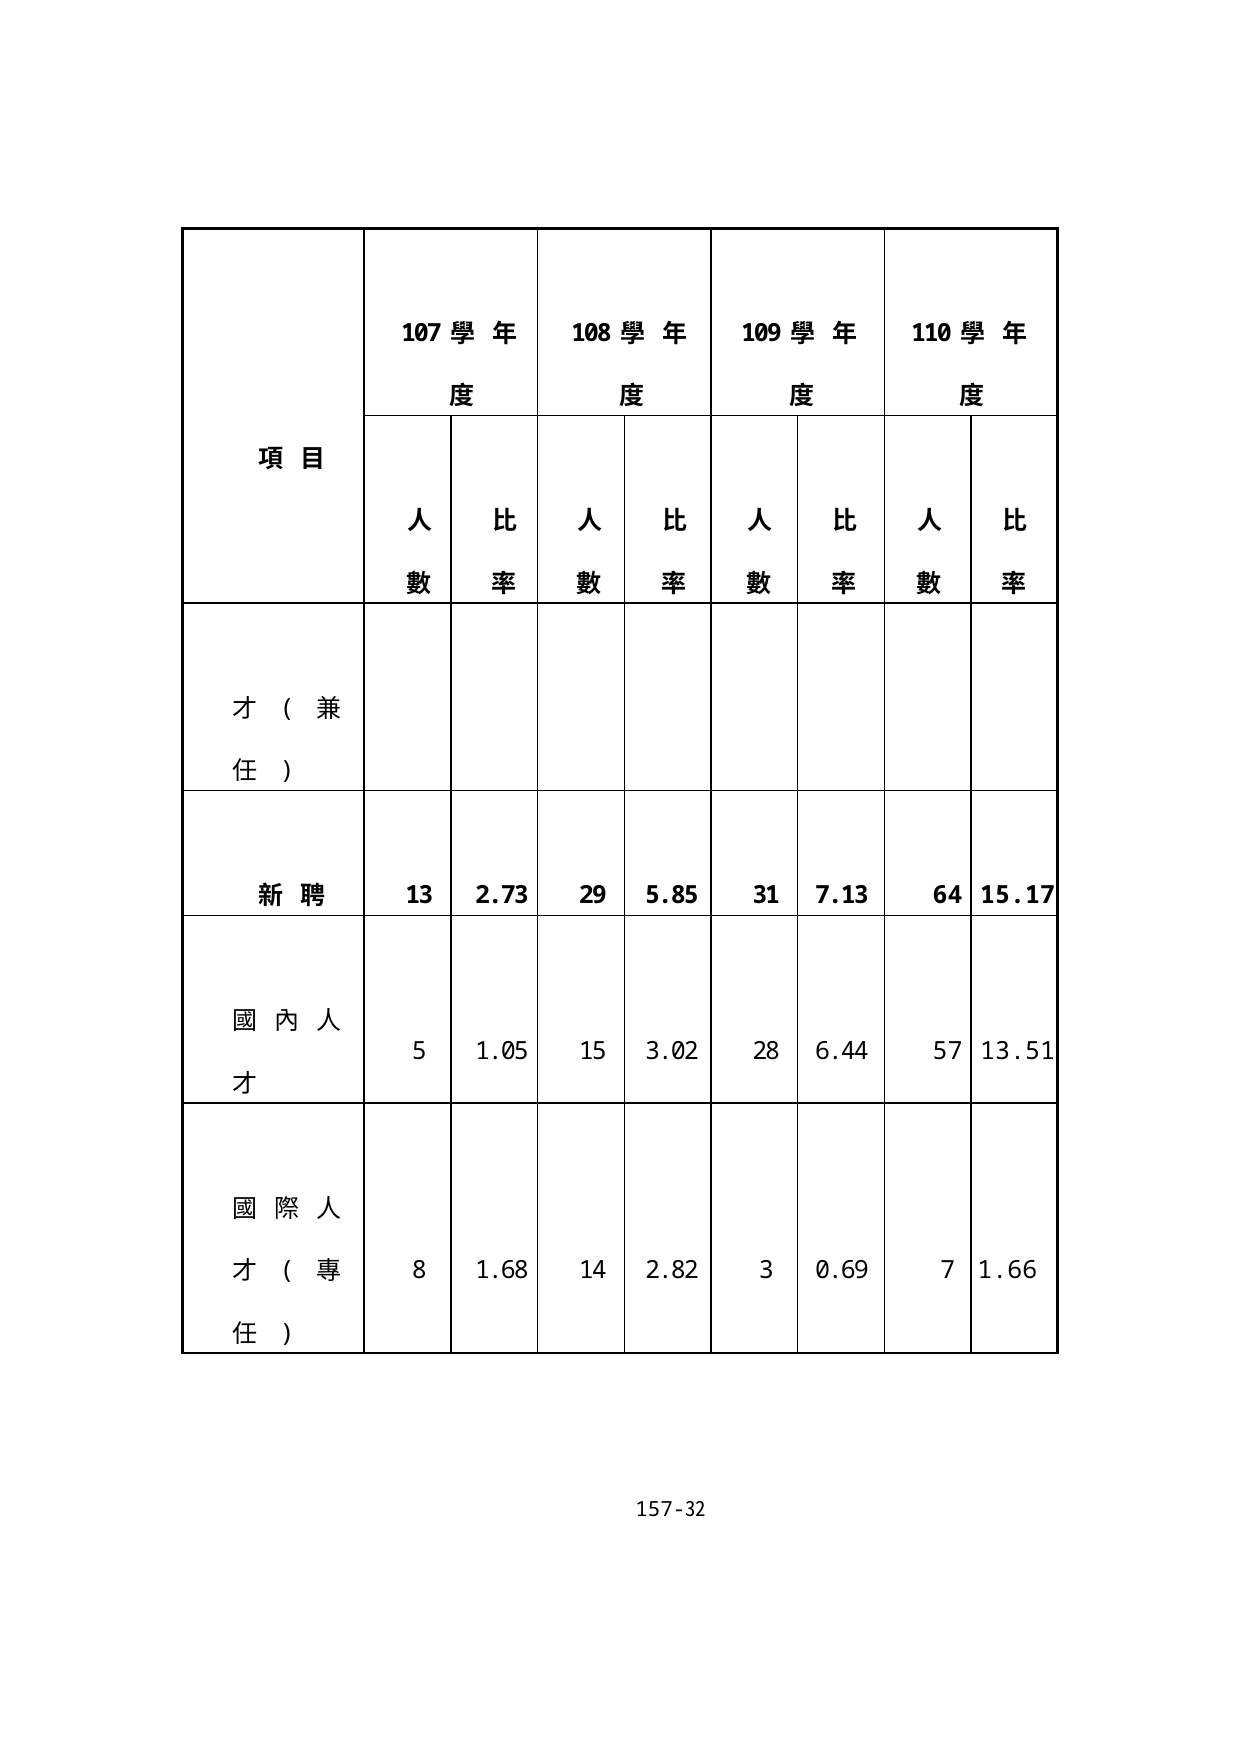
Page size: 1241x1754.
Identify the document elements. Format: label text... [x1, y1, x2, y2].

table_cell 比率 [625, 416, 710, 602]
table_cell 7.13 [798, 791, 884, 915]
table_cell [972, 604, 1056, 790]
table_header 項目 [184, 230, 363, 602]
table_header 110學年度 [885, 230, 1056, 415]
table_header 109學年度 [712, 230, 884, 415]
table_cell 比率 [452, 416, 537, 602]
table_cell 28 [712, 916, 797, 1102]
table_cell 國際人才(專任) [184, 1104, 363, 1352]
table_cell 64 [885, 791, 970, 915]
table_cell 29 [538, 791, 624, 915]
table_cell 8 [365, 1104, 450, 1352]
table_cell 人數 [538, 416, 624, 602]
table_cell 新聘 [184, 791, 363, 915]
table_cell 31 [712, 791, 797, 915]
table_cell 3.02 [625, 916, 710, 1102]
table_header 108學年度 [538, 230, 710, 415]
table_cell 57 [885, 916, 970, 1102]
table_cell 6.44 [798, 916, 884, 1102]
table_cell 人數 [712, 416, 797, 602]
table_cell - [452, 604, 537, 790]
table_cell 2.82 [625, 1104, 710, 1352]
table_cell 15 [538, 916, 624, 1102]
table_cell - [885, 604, 970, 790]
table_cell 14 [538, 1104, 624, 1352]
table_cell 5.85 [625, 791, 710, 915]
table_cell 才(兼任) [184, 604, 363, 790]
table_cell - [365, 604, 450, 790]
table_cell 2.73 [452, 791, 537, 915]
table_cell 3 [712, 1104, 797, 1352]
table_cell 15.17 [972, 791, 1056, 915]
table_cell 0.69 [798, 1104, 884, 1352]
table_cell 人數 [365, 416, 450, 602]
table_cell 比率 [798, 416, 884, 602]
table_cell 1.68 [452, 1104, 537, 1352]
table_cell 1.66 [972, 1104, 1056, 1352]
table_cell - [798, 604, 884, 790]
table_cell - [625, 604, 710, 790]
table_cell - [712, 604, 797, 790]
table_cell 5 [365, 916, 450, 1102]
table_cell 13 [365, 791, 450, 915]
table_cell - [538, 604, 624, 790]
table_cell 1.05 [452, 916, 537, 1102]
table_cell 國內人才 [184, 916, 363, 1102]
table_cell 人數 [885, 416, 970, 602]
table_cell 13.51 [972, 916, 1056, 1102]
table_header 107學年度 [365, 230, 537, 415]
table_cell 比率 [972, 416, 1056, 602]
table_cell 7 [885, 1104, 970, 1352]
